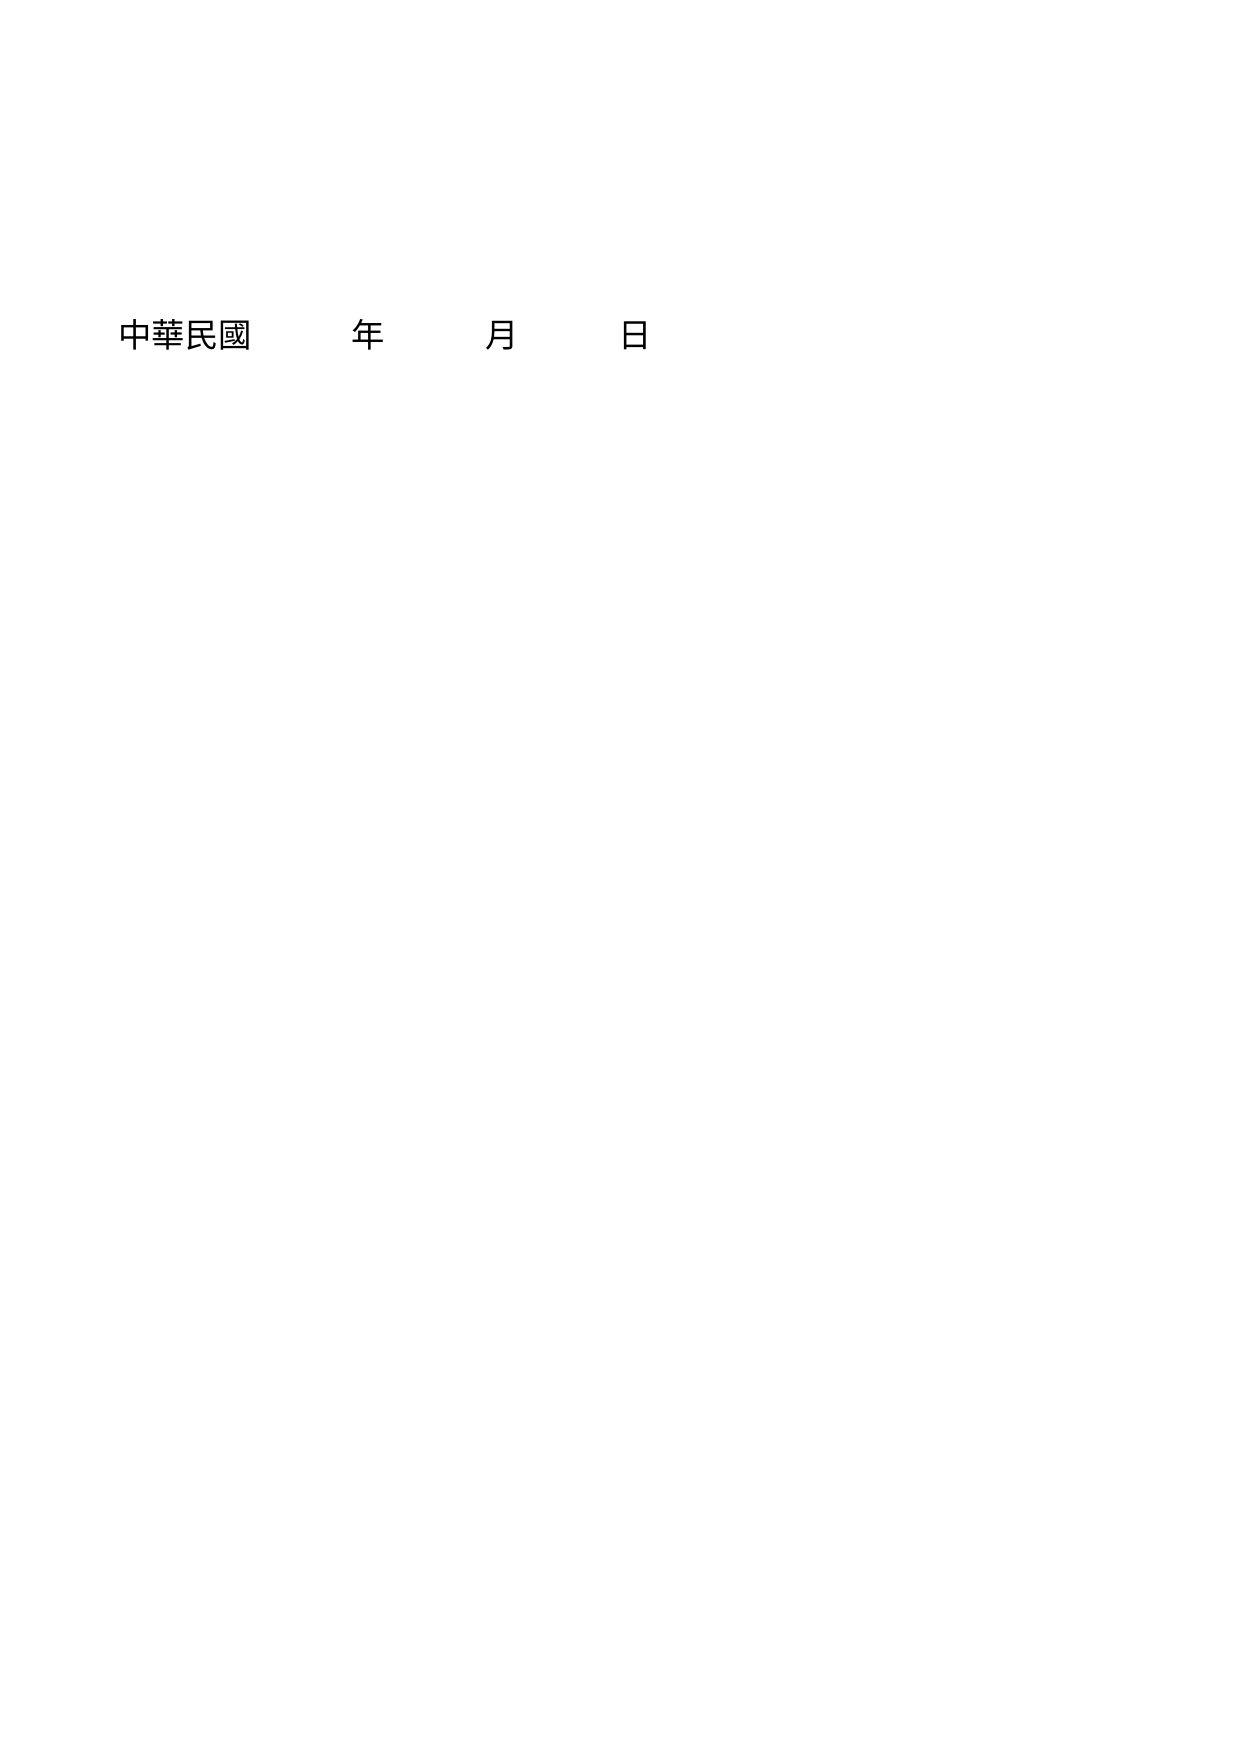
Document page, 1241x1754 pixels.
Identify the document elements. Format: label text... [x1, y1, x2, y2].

text 中華民國 年 月 日 [118, 294, 1122, 352]
